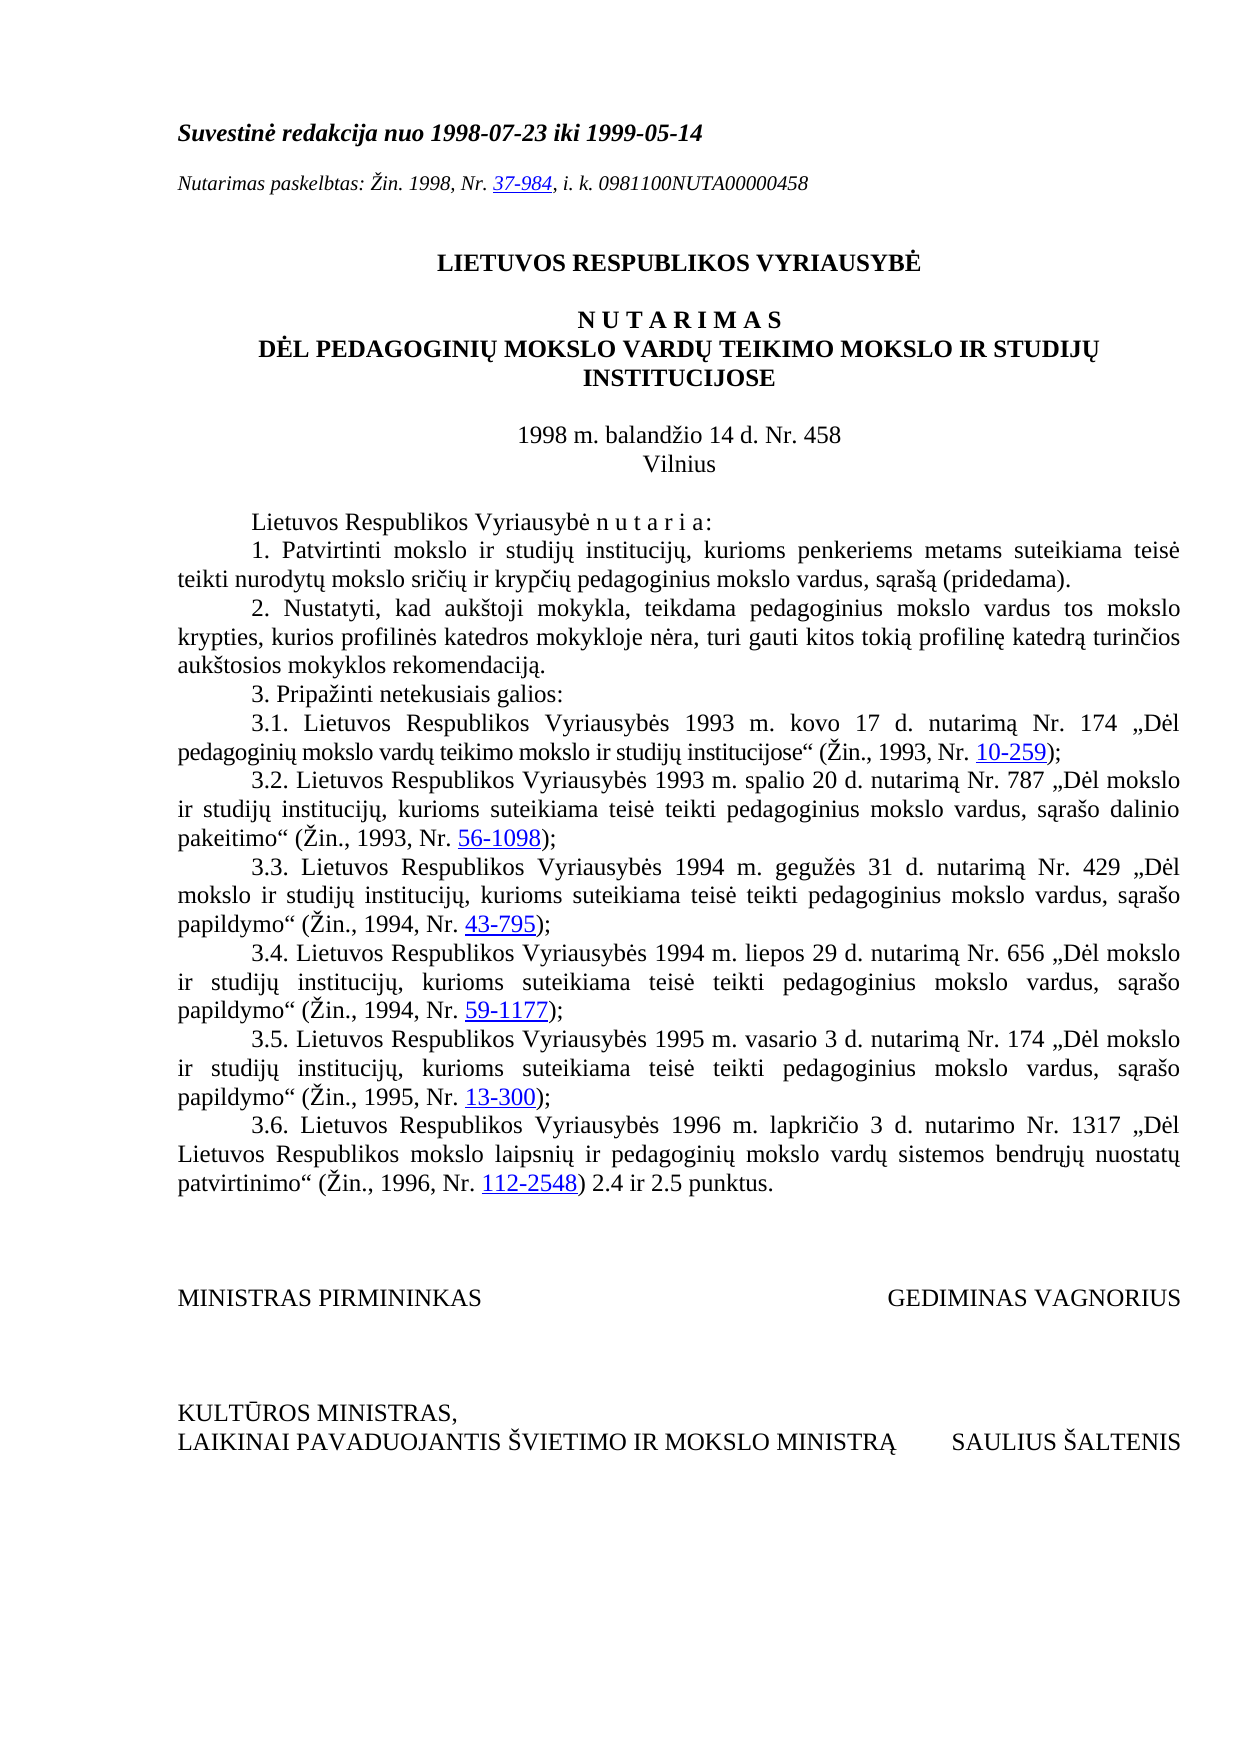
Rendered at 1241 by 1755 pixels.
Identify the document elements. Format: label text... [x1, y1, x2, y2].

text 1998 m. balandžio 14 d. Nr. 458 [177, 420, 1181, 449]
text 3.4. Lietuvos Respublikos Vyriausybės 1994 m. liepos 29 d. nutarimą Nr. 656 „Dėl mokslo ir studijų institucijų, kurioms suteikiama teisė teikti pedagoginius mokslo vardus, sąrašo papildymo“ (Žin., 1994, Nr. 59-1177); [177, 938, 1181, 1024]
text Kultūros ministras, [177, 1398, 1181, 1427]
text 3.2. Lietuvos Respublikos Vyriausybės 1993 m. spalio 20 d. nutarimą Nr. 787 „Dėl mokslo ir studijų institucijų, kurioms suteikiama teisė teikti pedagoginius mokslo vardus, sąrašo dalinio pakeitimo“ (Žin., 1993, Nr. 56-1098); [177, 765, 1181, 852]
text 3.6. Lietuvos Respublikos Vyriausybės 1996 m. lapkričio 3 d. nutarimo Nr. 1317 „Dėl Lietuvos Respublikos mokslo laipsnių ir pedagoginių mokslo vardų sistemos bendrųjų nuostatų patvirtinimo“ (Žin., 1996, Nr. 112-2548) 2.4 ir 2.5 punktus. [177, 1110, 1181, 1197]
text 3.1. Lietuvos Respublikos Vyriausybės 1993 m. kovo 17 d. nutarimą Nr. 174 „Dėl pedagoginių mokslo vardų teikimo mokslo ir studijų institucijose“ (Žin., 1993, Nr. 10-259); [177, 708, 1181, 765]
text Nutarimas paskelbtas: Žin. 1998, Nr. 37-984, i. k. 0981100NUTA00000458 [177, 171, 1181, 195]
text 2. Nustatyti, kad aukštoji mokykla, teikdama pedagoginius mokslo vardus tos mokslo krypties, kurios profilinės katedros mokykloje nėra, turi gauti kitos tokią profilinę katedrą turinčios aukštosios mokyklos rekomendaciją. [177, 593, 1181, 679]
text laikinai pavaduojantis švietimo ir mokslo ministrą Saulius Šaltenis [177, 1427, 1181, 1455]
text N U T A R I M A S [177, 305, 1181, 334]
text 3. Pripažinti netekusiais galios: [177, 679, 1181, 708]
text 1. Patvirtinti mokslo ir studijų institucijų, kurioms penkeriems metams suteikiama teisė teikti nurodytų mokslo sričių ir krypčių pedagoginius mokslo vardus, sąrašą (pridedama). [177, 535, 1181, 593]
text DĖL PEDAGOGINIŲ MOKSLO VARDŲ TEIKIMO MOKSLO IR STUDIJŲ INSTITUCIJOSE [177, 334, 1181, 392]
text LIETUVOS RESPUBLIKOS VYRIAUSYBĖ [177, 248, 1181, 277]
text Vilnius [177, 449, 1181, 478]
text Suvestinė redakcija nuo 1998-07-23 iki 1999-05-14 [177, 118, 1181, 147]
text Ministras Pirmininkas Gediminas Vagnorius [177, 1283, 1181, 1312]
text 3.5. Lietuvos Respublikos Vyriausybės 1995 m. vasario 3 d. nutarimą Nr. 174 „Dėl mokslo ir studijų institucijų, kurioms suteikiama teisė teikti pedagoginius mokslo vardus, sąrašo papildymo“ (Žin., 1995, Nr. 13-300); [177, 1024, 1181, 1110]
text 3.3. Lietuvos Respublikos Vyriausybės 1994 m. gegužės 31 d. nutarimą Nr. 429 „Dėl mokslo ir studijų institucijų, kurioms suteikiama teisė teikti pedagoginius mokslo vardus, sąrašo papildymo“ (Žin., 1994, Nr. 43-795); [177, 852, 1181, 938]
text Lietuvos Respublikos Vyriausybė nutaria: [177, 507, 1181, 535]
